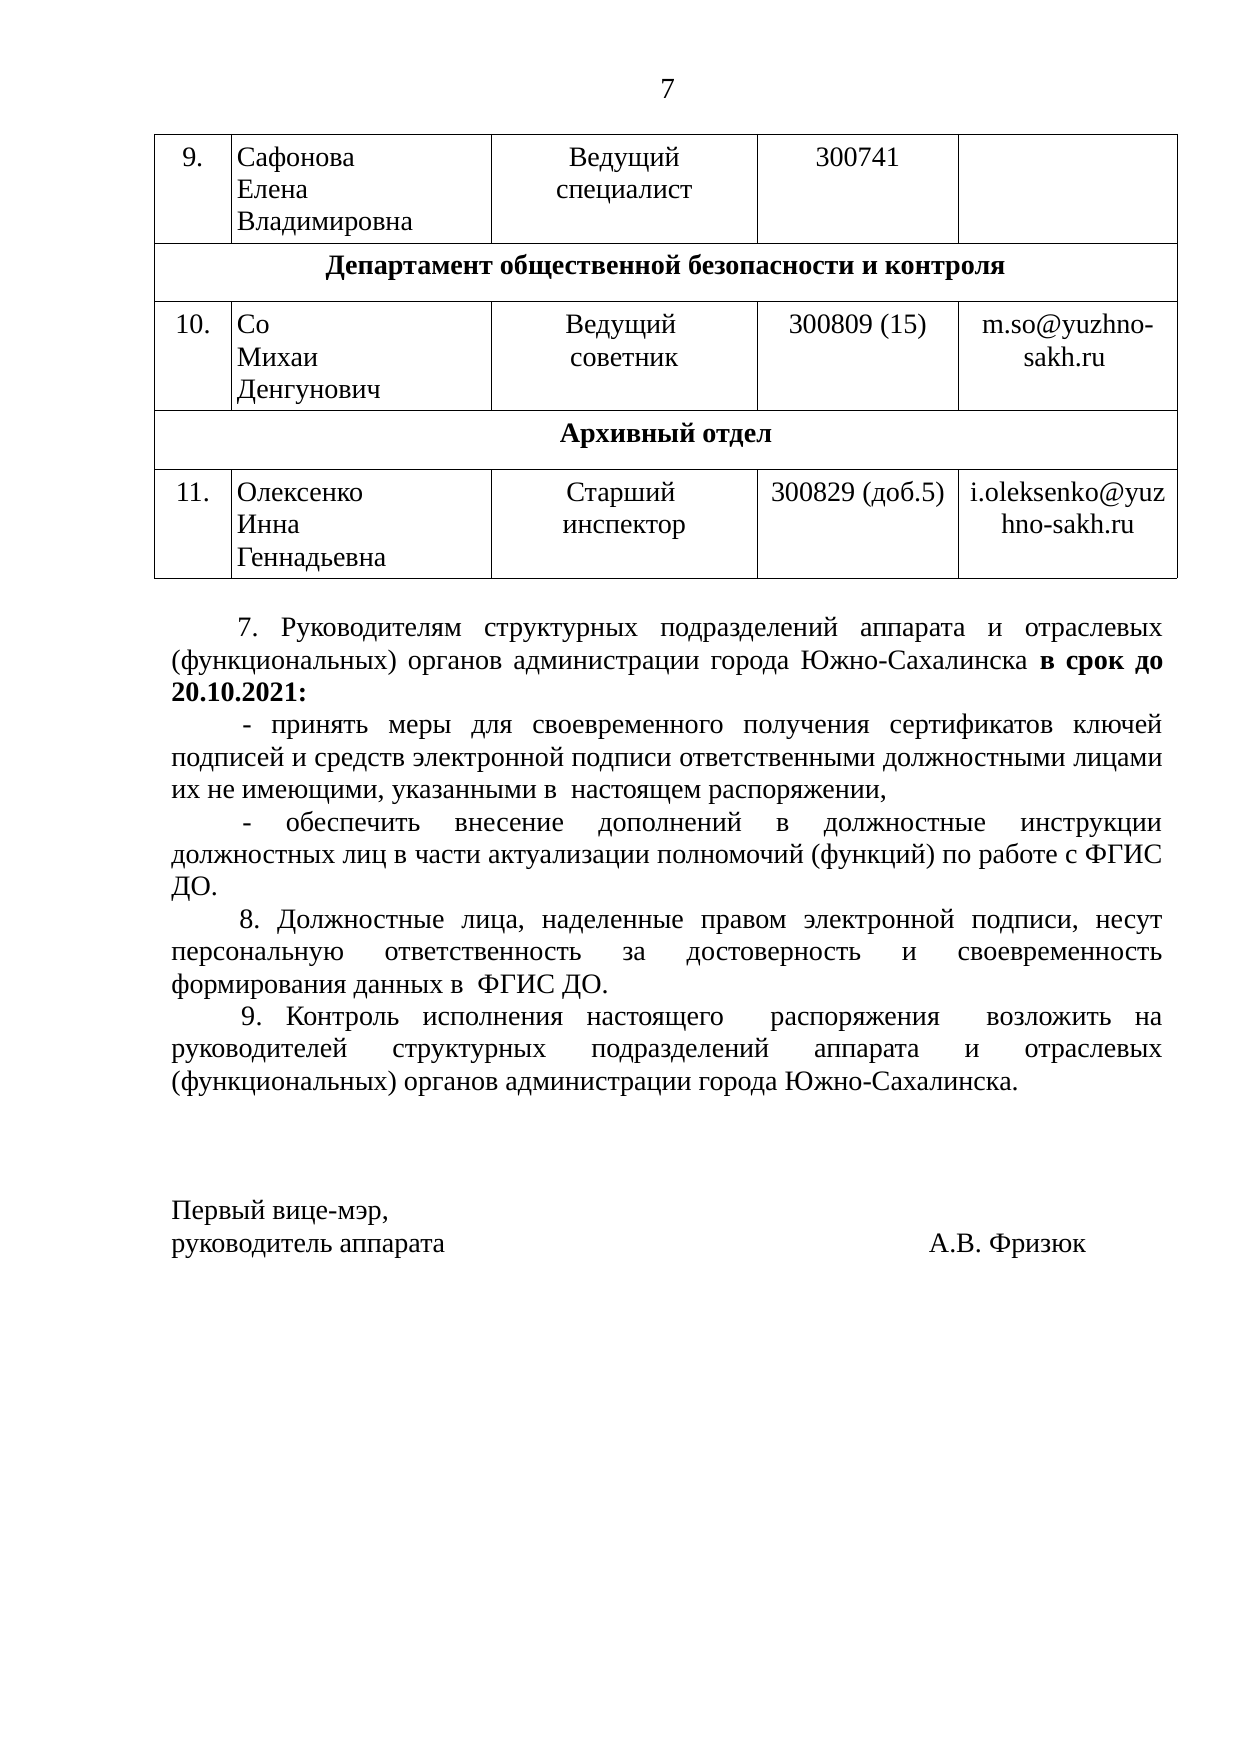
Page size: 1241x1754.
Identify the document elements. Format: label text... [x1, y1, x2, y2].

table_cell m.so@yuzhno-sakh.ru [959, 302, 1177, 410]
text 9. Контроль исполнения настоящего распоряжения возложить на руководителей структурных подразделений аппарата и отраслевых (функциональных) органов администрации города Южно-Сахалинска. [171, 999, 1163, 1096]
text - обеспечить внесение дополнений в должностные инструкции должностных лиц в части актуализации полномочий (функций) по работе с ФГИС ДО. [171, 805, 1163, 902]
table_cell 300741 [758, 135, 958, 243]
table_cell Сафонова Елена Владимировна [232, 135, 491, 243]
table_cell Олексенко Инна Геннадьевна [232, 470, 491, 578]
table_cell Ведущий специалист [492, 135, 757, 243]
table_cell 300829 (доб.5) [758, 470, 958, 578]
table_cell [959, 135, 1177, 243]
text руководитель аппарата А.В. Фризюк [171, 1226, 1163, 1258]
text Первый вице-мэр, [171, 1193, 1163, 1226]
table_cell Ведущий советник [492, 302, 757, 410]
table_cell Архивный отдел [155, 411, 1177, 469]
table_cell 10. [155, 302, 231, 410]
text 7. Руководителям структурных подразделений аппарата и отраслевых (функциональных) органов администрации города Южно-Сахалинска в срок до 20.10.2021: [171, 610, 1163, 707]
table_cell Старший инспектор [492, 470, 757, 578]
table_cell 9. [155, 135, 231, 243]
table_cell 300809 (15) [758, 302, 958, 410]
table_cell Департамент общественной безопасности и контроля [155, 244, 1177, 301]
table_cell 11. [155, 470, 231, 578]
table_cell Со Михаи Денгунович [232, 302, 491, 410]
text - принять меры для своевременного получения сертификатов ключей подписей и средств электронной подписи ответственными должностными лицами их не имеющими, указанными в настоящем распоряжении, [171, 707, 1163, 805]
table_cell i.oleksenko@yuzhno-sakh.ru [959, 470, 1177, 578]
text 8. Должностные лица, наделенные правом электронной подписи, несут персональную ответственность за достоверность и своевременность формирования данных в ФГИС ДО. [171, 902, 1163, 999]
